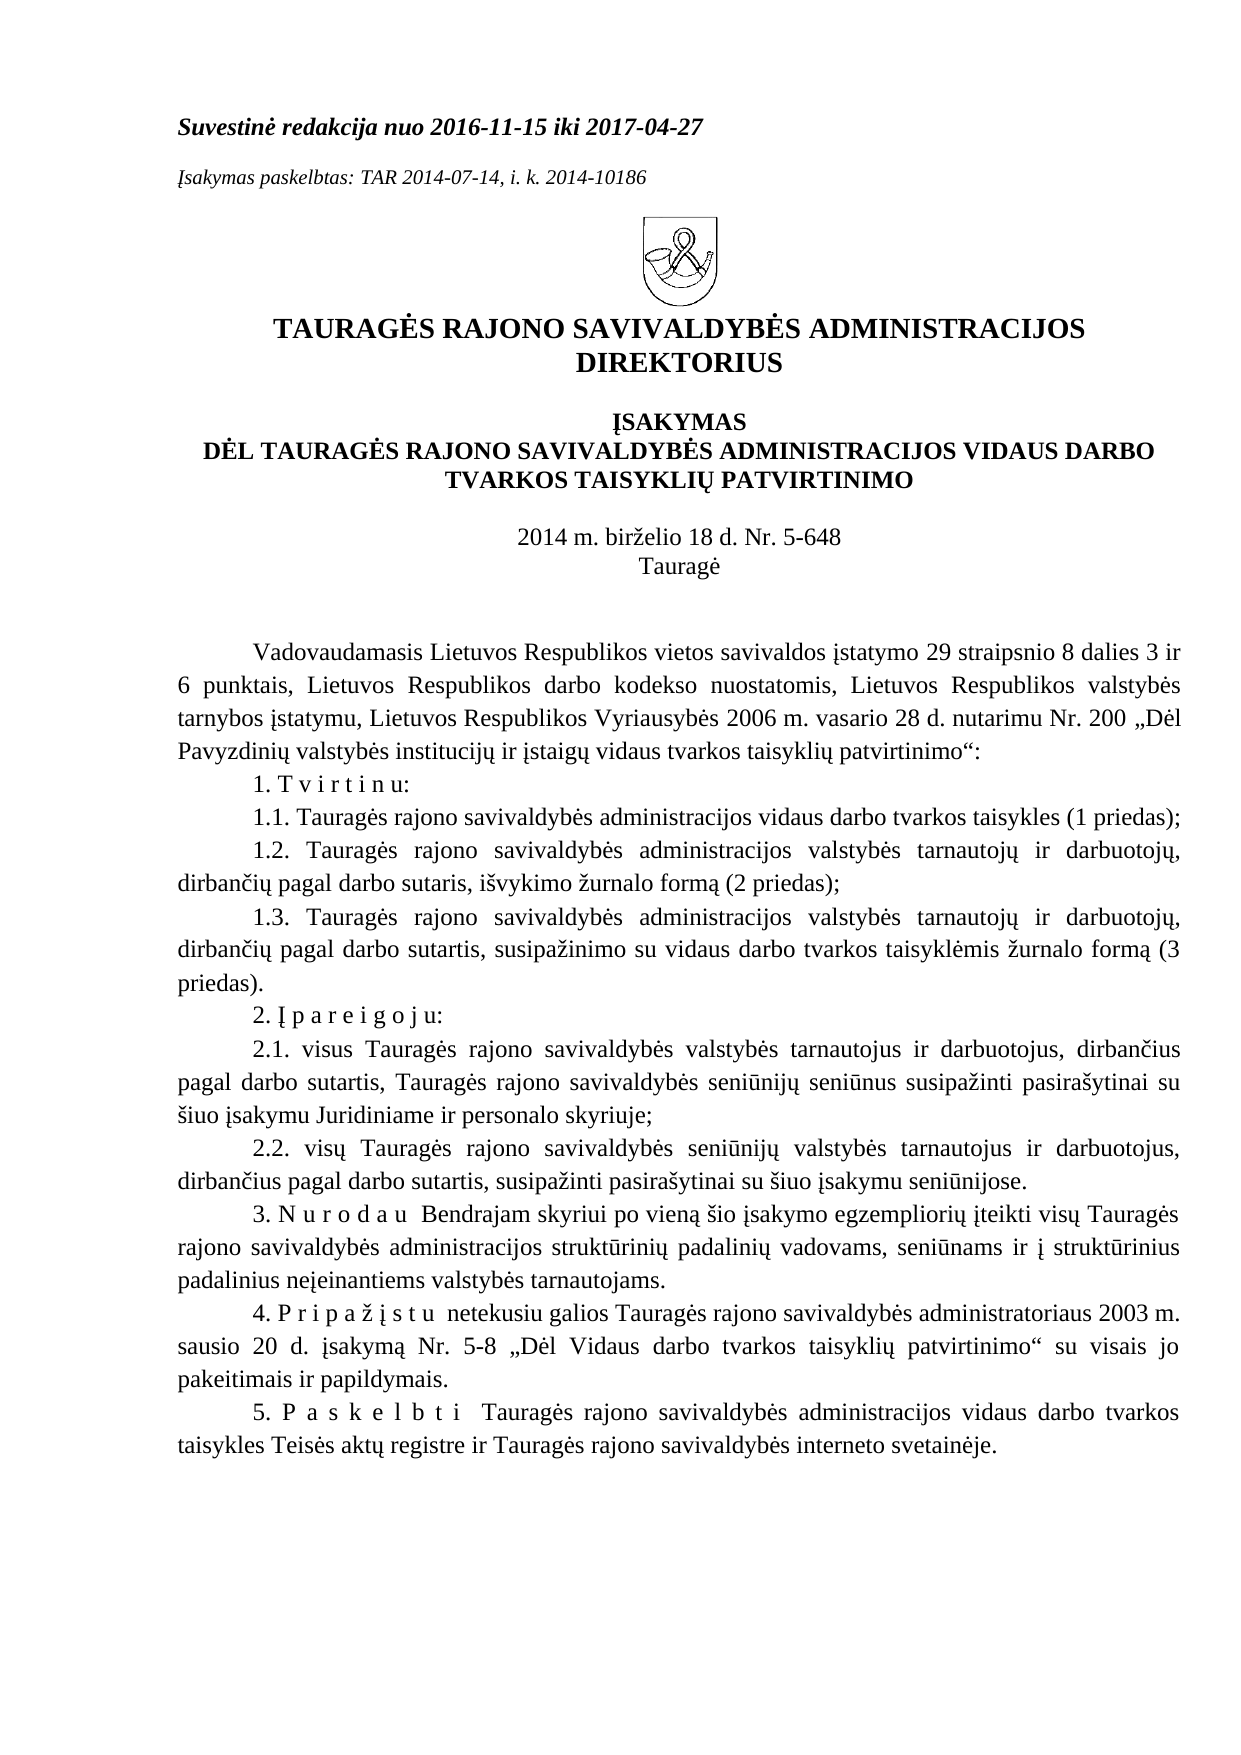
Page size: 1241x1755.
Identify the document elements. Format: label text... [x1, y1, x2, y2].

text 2.1. visus Tauragės rajono savivaldybės valstybės tarnautojus ir darbuotojus, dirbančius pagal darbo sutartis, Tauragės rajono savivaldybės seniūnijų seniūnus susipažinti pasirašytinai su šiuo įsakymu Juridiniame ir personalo skyriuje; [177, 1034, 1181, 1128]
text 5. P a s k e l b t i Tauragės rajono savivaldybės administracijos vidaus darbo tvarkos taisykles Teisės aktų registre ir Tauragės rajono savivaldybės interneto svetainėje. [177, 1397, 1181, 1459]
text 2014 m. birželio 18 d. Nr. 5-648 [177, 522, 1181, 551]
text DĖL TAURAGĖS RAJONO SAVIVALDYBĖS ADMINISTRACIJOS VIDAUS DARBO TVARKOS TAISYKLIŲ PATVIRTINIMO [177, 436, 1181, 494]
text 1.3. Tauragės rajono savivaldybės administracijos valstybės tarnautojų ir darbuotojų, dirbančių pagal darbo sutartis, susipažinimo su vidaus darbo tvarkos taisyklėmis žurnalo formą (3 priedas). [177, 902, 1181, 996]
text 3. N u r o d a u Bendrajam skyriui po vieną šio įsakymo egzempliorių įteikti visų Tauragės rajono savivaldybės administracijos struktūrinių padalinių vadovams, seniūnams ir į struktūrinius padalinius neįeinantiems valstybės tarnautojams. [177, 1199, 1181, 1293]
text 2. Į p a r e i g o j u: [177, 1001, 1181, 1029]
text TAURAGĖS RAJONO SAVIVALDYBĖS ADMINISTRAcijos direktorius [177, 312, 1181, 379]
text 1.1. Tauragės rajono savivaldybės administracijos vidaus darbo tvarkos taisykles (1 priedas); [177, 802, 1181, 831]
text Tauragė [177, 551, 1181, 580]
text Suvestinė redakcija nuo 2016-11-15 iki 2017-04-27 [177, 112, 1181, 141]
text 1.2. Tauragės rajono savivaldybės administracijos valstybės tarnautojų ir darbuotojų, dirbančių pagal darbo sutaris, išvykimo žurnalo formą (2 priedas); [177, 836, 1181, 897]
text 1. T v i r t i n u: [177, 769, 1181, 798]
text 4. P r i p a ž į s t u netekusiu galios Tauragės rajono savivaldybės administratoriaus 2003 m. sausio 20 d. įsakymą Nr. 5-8 „Dėl Vidaus darbo tvarkos taisyklių patvirtinimo“ su visais jo pakeitimais ir papildymais. [177, 1298, 1181, 1393]
text Vadovaudamasis Lietuvos Respublikos vietos savivaldos įstatymo 29 straipsnio 8 dalies 3 ir 6 punktais, Lietuvos Respublikos darbo kodekso nuostatomis, Lietuvos Respublikos valstybės tarnybos įstatymu, Lietuvos Respublikos Vyriausybės 2006 m. vasario 28 d. nutarimu Nr. 200 „Dėl Pavyzdinių valstybės institucijų ir įstaigų vidaus tvarkos taisyklių patvirtinimo“: [177, 637, 1181, 765]
text ĮSAKYMAS [177, 407, 1181, 436]
text Įsakymas paskelbtas: TAR 2014-07-14, i. k. 2014-10186 [177, 165, 1181, 189]
text 2.2. visų Tauragės rajono savivaldybės seniūnijų valstybės tarnautojus ir darbuotojus, dirbančius pagal darbo sutartis, susipažinti pasirašytinai su šiuo įsakymu seniūnijose. [177, 1133, 1181, 1194]
